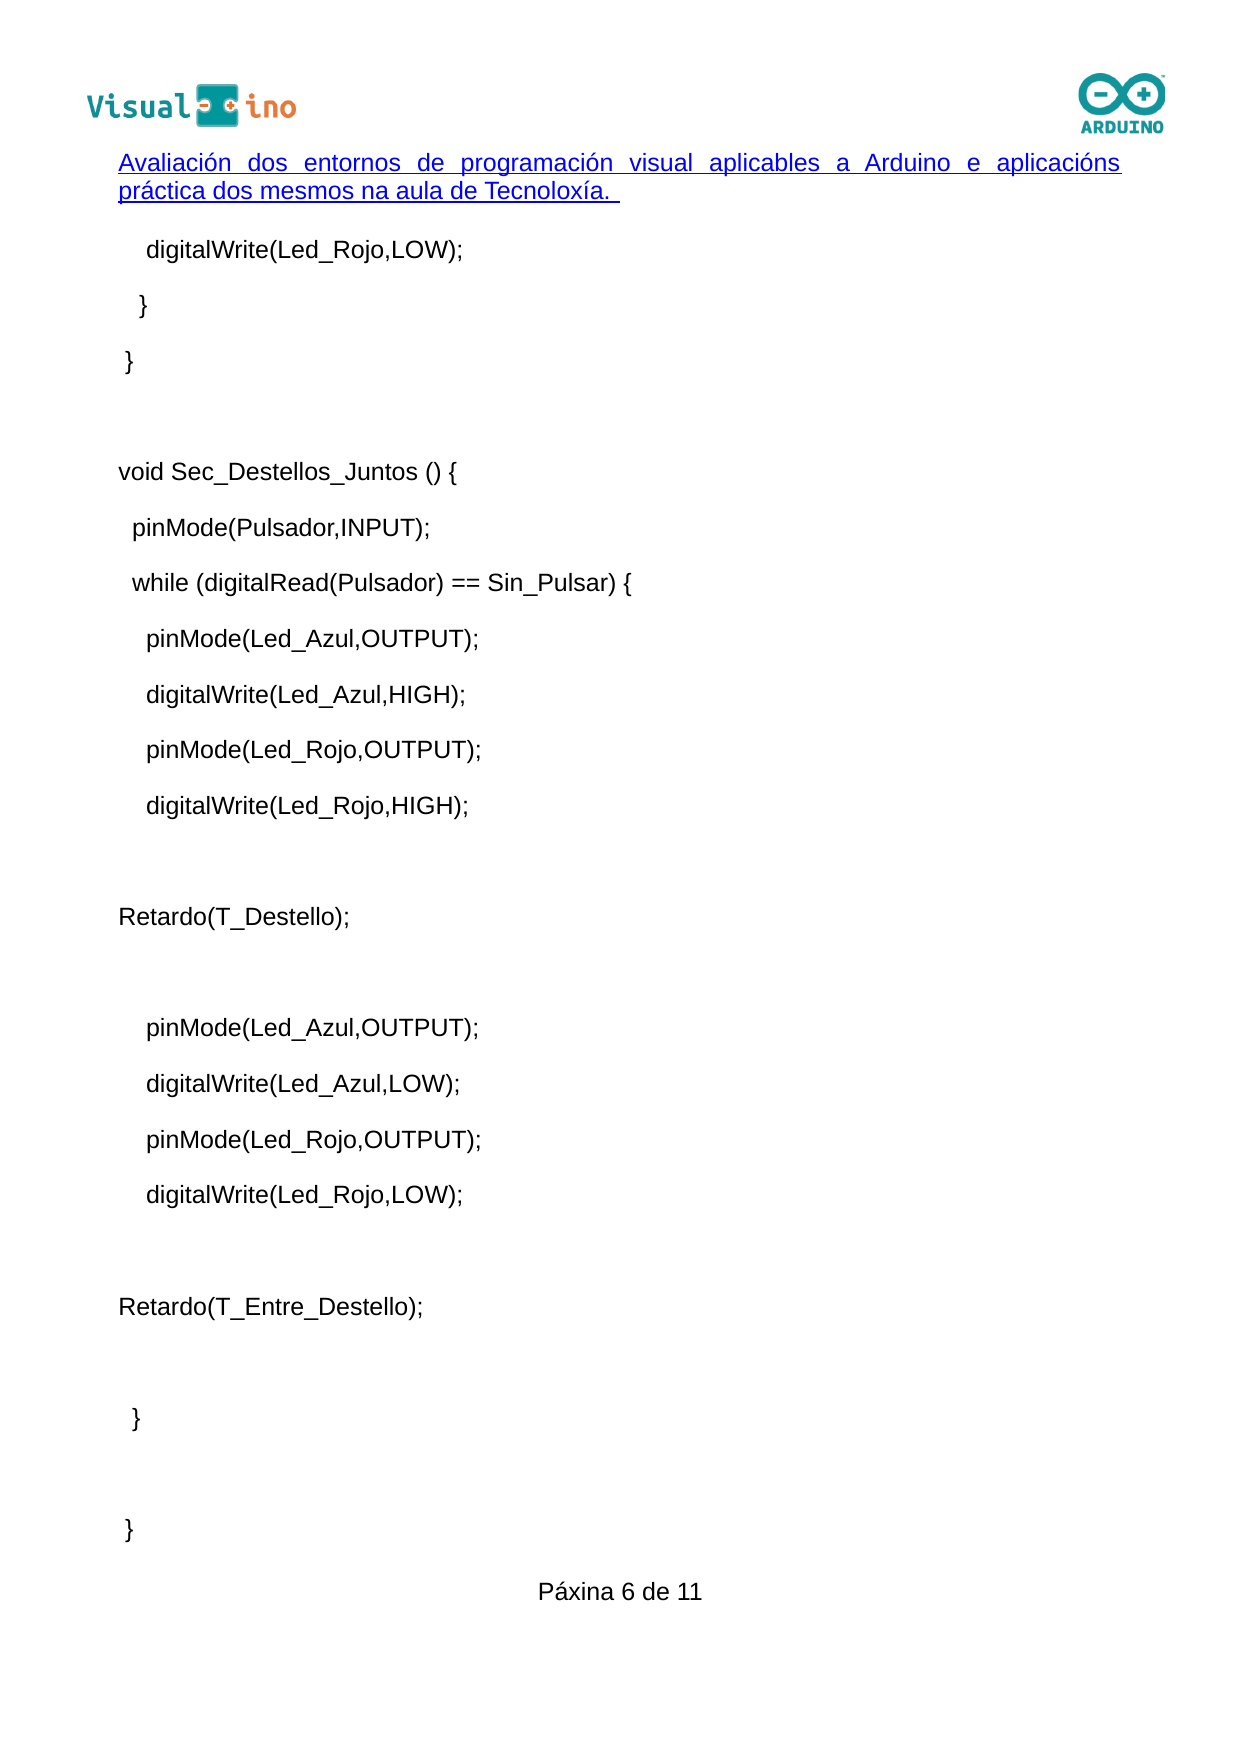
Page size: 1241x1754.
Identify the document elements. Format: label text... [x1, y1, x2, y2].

text pinMode(Led_Rojo,OUTPUT); [118, 1125, 1122, 1153]
text } [118, 1403, 1122, 1432]
text pinMode(Led_Azul,OUTPUT); [118, 1013, 1122, 1042]
picture [1078, 59, 1166, 147]
text digitalWrite(Led_Rojo,LOW); [118, 235, 1122, 263]
text Retardo(T_Destello); [118, 902, 1122, 931]
text } [118, 1514, 1122, 1543]
text } [118, 346, 1122, 375]
text digitalWrite(Led_Rojo,HIGH); [118, 791, 1122, 820]
text digitalWrite(Led_Rojo,LOW); [118, 1180, 1122, 1209]
text void Sec_Destellos_Juntos () { [118, 457, 1122, 486]
text pinMode(Led_Azul,OUTPUT); [118, 624, 1122, 653]
picture [84, 73, 304, 129]
text } [118, 290, 1122, 319]
text while (digitalRead(Pulsador) == Sin_Pulsar) { [118, 568, 1122, 597]
text pinMode(Led_Rojo,OUTPUT); [118, 735, 1122, 764]
text Retardo(T_Entre_Destello); [118, 1292, 1122, 1320]
text digitalWrite(Led_Azul,LOW); [118, 1069, 1122, 1098]
text digitalWrite(Led_Azul,HIGH); [118, 680, 1122, 708]
text pinMode(Pulsador,INPUT); [118, 513, 1122, 542]
